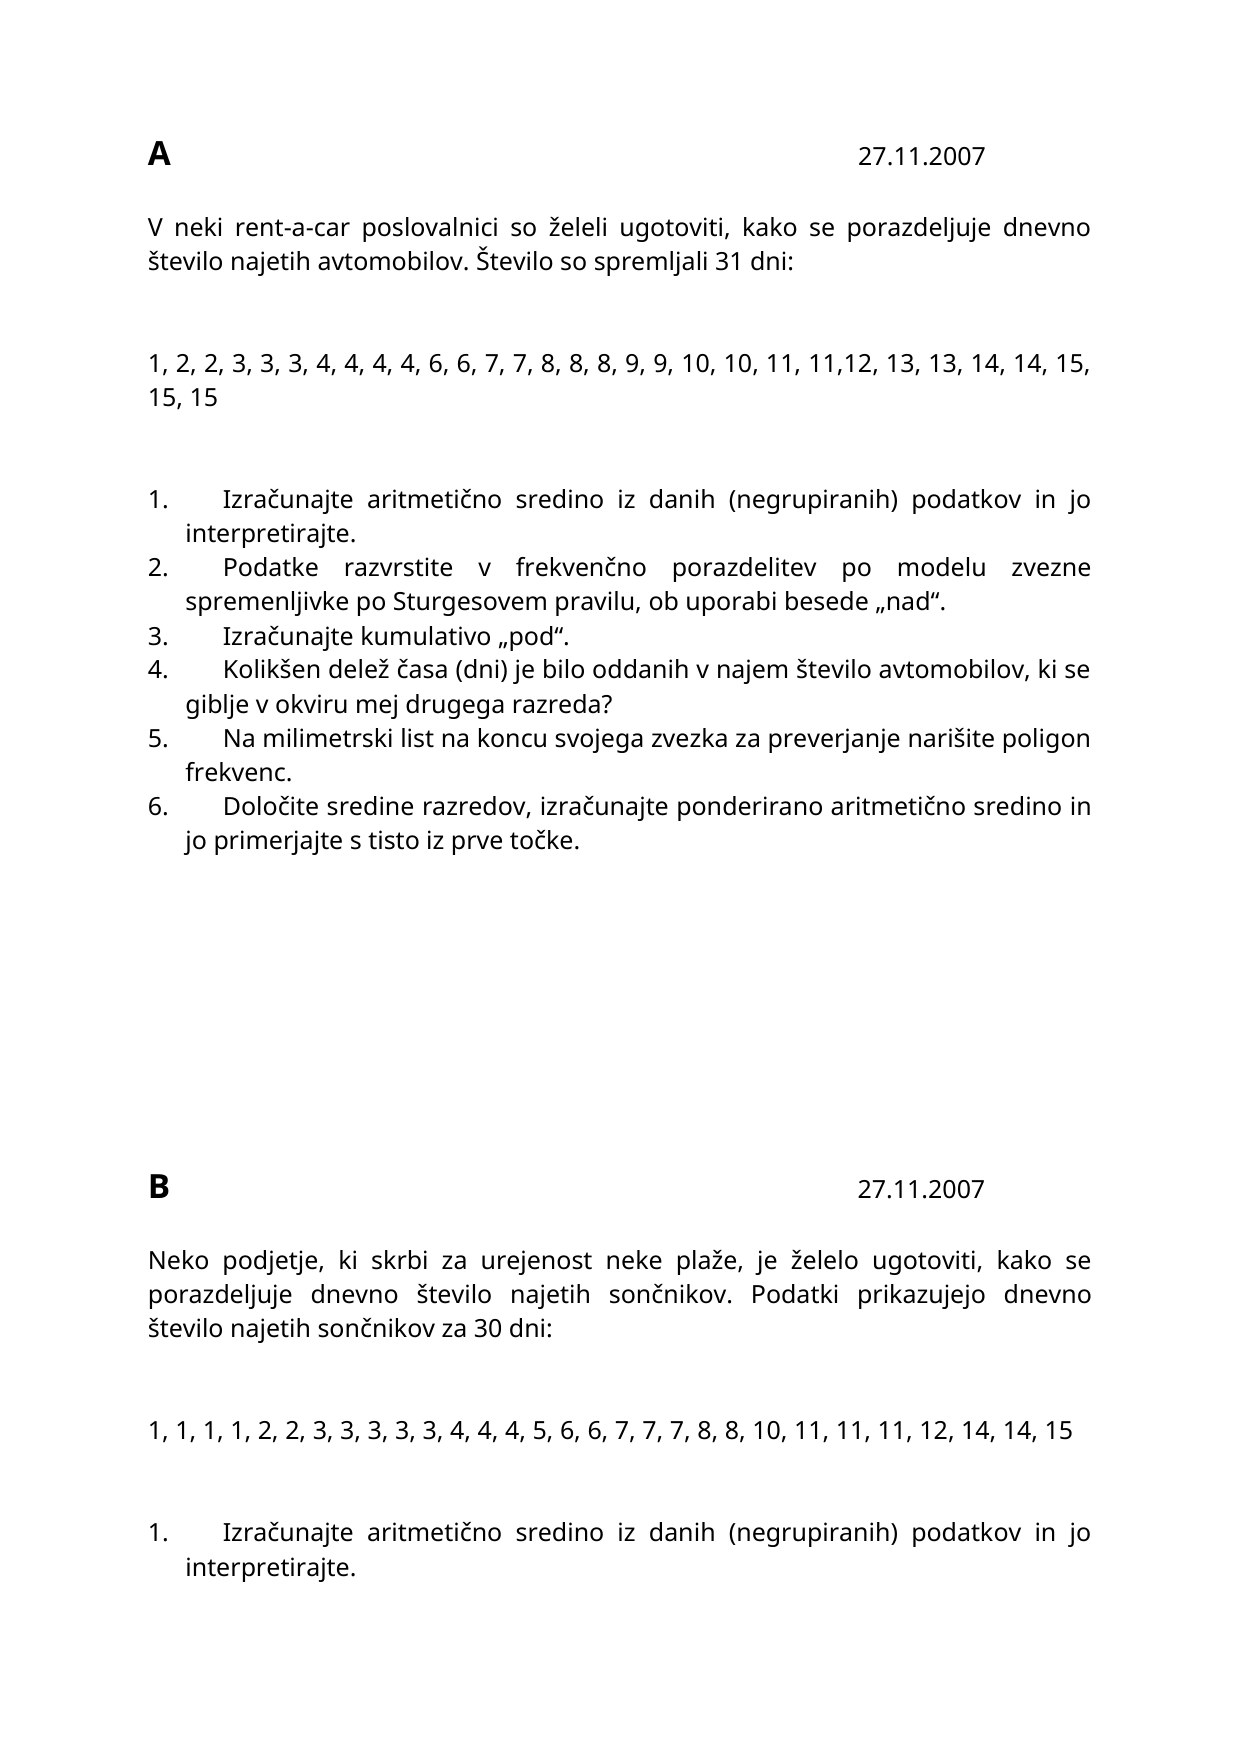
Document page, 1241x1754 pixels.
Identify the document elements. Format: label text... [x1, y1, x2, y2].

text 1, 1, 1, 1, 2, 2, 3, 3, 3, 3, 3, 4, 4, 4, 5, 6, 6, 7, 7, 7, 8, 8, 10, 11, 11, 11, 12, 14, 14, 15 [148, 1413, 1092, 1447]
list Določite sredine razredov, izračunajte ponderirano aritmetično sredino in jo primerjajte s tisto iz prve točke. [148, 788, 1092, 857]
list Izračunajte aritmetično sredino iz danih (negrupiranih) podatkov in jo interpretirajte. [148, 482, 1092, 550]
list Izračunajte kumulativo „pod“. [148, 618, 1092, 652]
text B 27.11.2007 [148, 1163, 1092, 1208]
list Izračunajte aritmetično sredino iz danih (negrupiranih) podatkov in jo interpretirajte. [148, 1515, 1092, 1583]
list Kolikšen delež časa (dni) je bilo oddanih v najem število avtomobilov, ki se giblje v okviru mej drugega razreda? [148, 652, 1092, 720]
text Neko podjetje, ki skrbi za urejenost neke plaže, je želelo ugotoviti, kako se porazdeljuje dnevno število najetih sončnikov. Podatki prikazujejo dnevno število najetih sončnikov za 30 dni: [148, 1243, 1092, 1345]
list Podatke razvrstite v frekvenčno porazdelitev po modelu zvezne spremenljivke po Sturgesovem pravilu, ob uporabi besede „nad“. [148, 550, 1092, 618]
list Na milimetrski list na koncu svojega zvezka za preverjanje narišite poligon frekvenc. [148, 720, 1092, 788]
text V neki rent-a-car poslovalnici so želeli ugotoviti, kako se porazdeljuje dnevno število najetih avtomobilov. Število so spremljali 31 dni: [148, 209, 1092, 277]
text A 27.11.2007 [148, 130, 1092, 175]
text 1, 2, 2, 3, 3, 3, 4, 4, 4, 4, 6, 6, 7, 7, 8, 8, 8, 9, 9, 10, 10, 11, 11,12, 13, 13, 14, 14, 15, 15, 15 [148, 346, 1092, 414]
